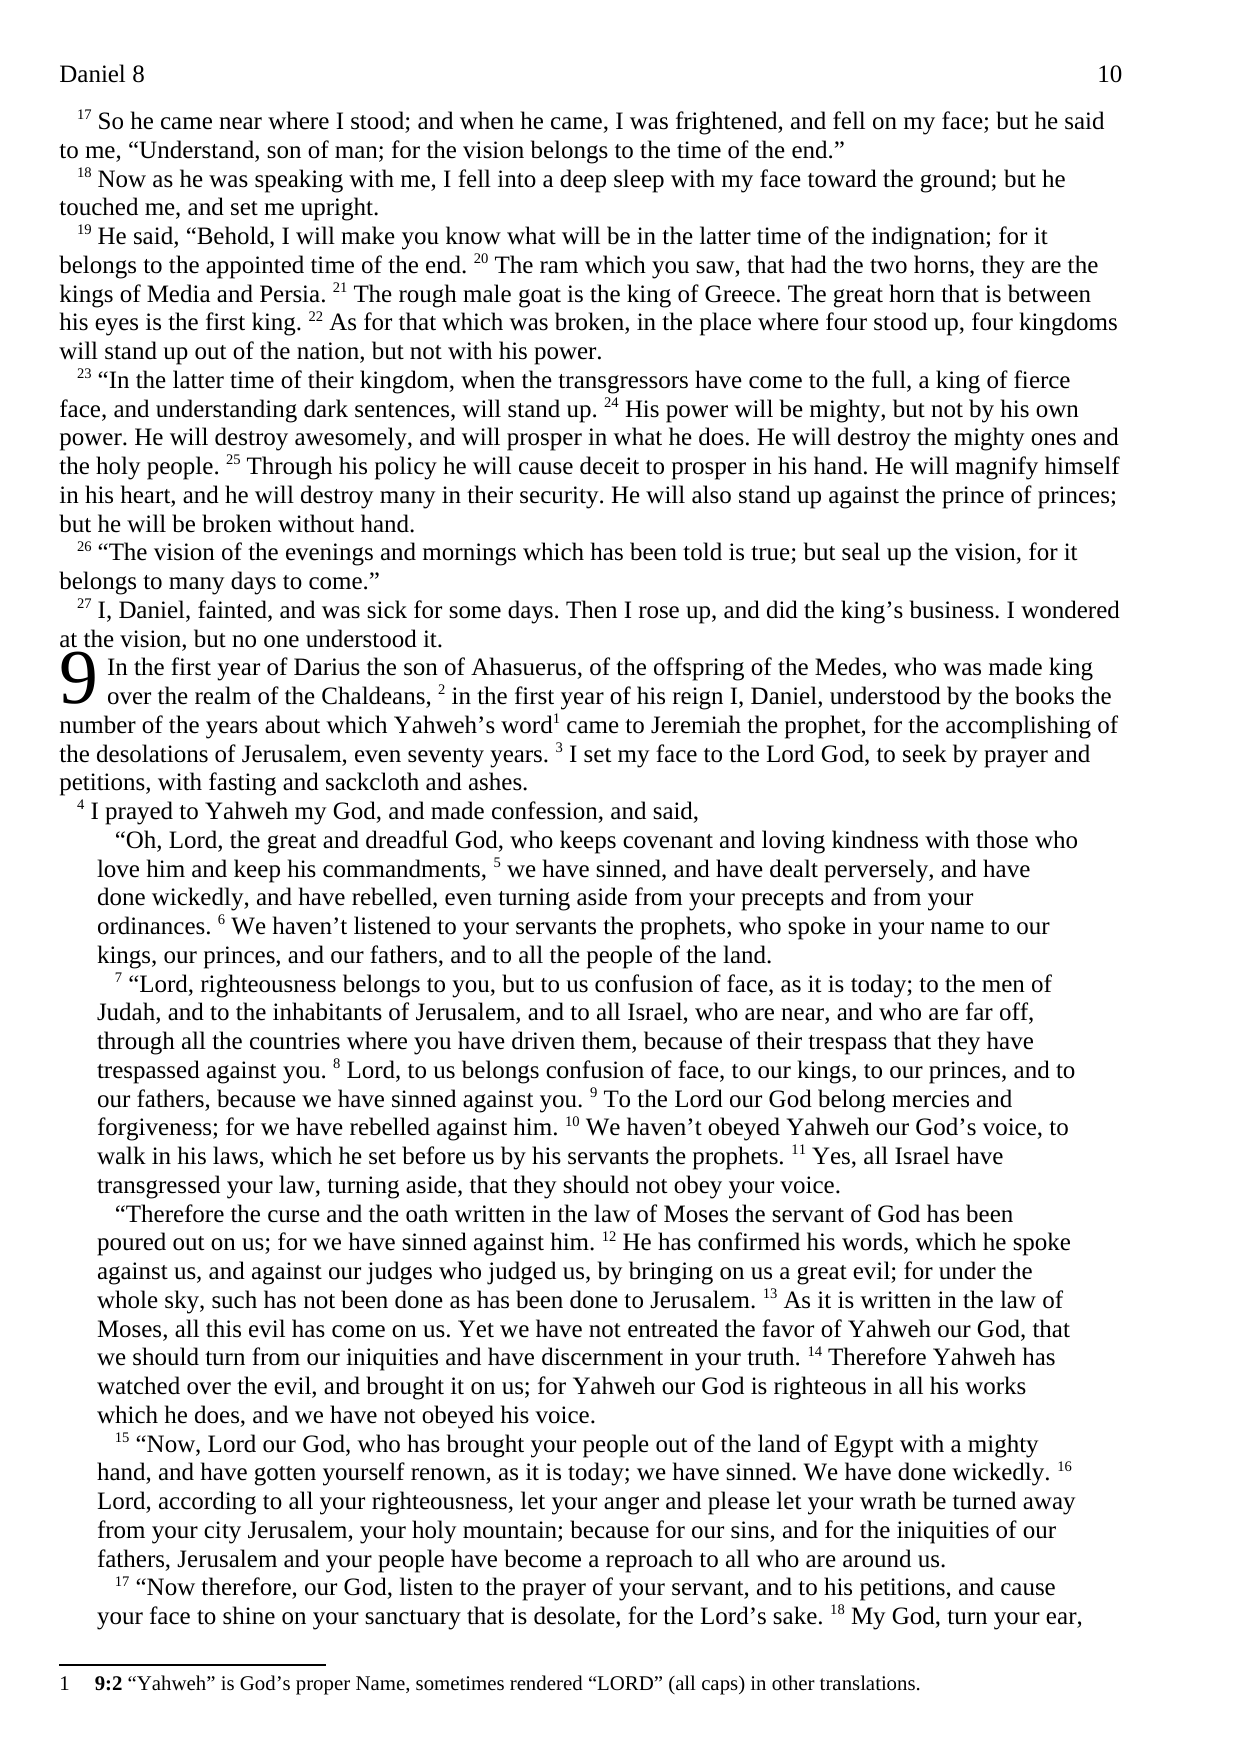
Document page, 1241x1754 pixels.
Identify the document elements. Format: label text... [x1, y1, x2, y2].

text 26 “The vision of the evenings and mornings which has been told is true; but seal up the vision, for it belongs to many days to come.” [59, 537, 1122, 595]
text “Therefore the curse and the oath written in the law of Moses the servant of God has been poured out on us; for we have sinned against him. 12 He has confirmed his words, which he spoke against us, and against our judges who judged us, by bringing on us a great evil; for under the whole sky, such has not been done as has been done to Jerusalem. 13 As it is written in the law of Moses, all this evil has come on us. Yet we have not entreated the favor of Yahweh our God, that we should turn from our iniquities and have discernment in your truth. 14 Therefore Yahweh has watched over the evil, and brought it on us; for Yahweh our God is righteous in all his works which he does, and we have not obeyed his voice. [97, 1199, 1084, 1429]
text 15 “Now, Lord our God, who has brought your people out of the land of Egypt with a mighty hand, and have gotten yourself renown, as it is today; we have sinned. We have done wickedly. 16 Lord, according to all your righteousness, let your anger and please let your wrath be turned away from your city Jerusalem, your holy mountain; because for our sins, and for the iniquities of our fathers, Jerusalem and your people have become a reproach to all who are around us. [97, 1429, 1084, 1572]
text 4 I prayed to Yahweh my God, and made confession, and said, [59, 796, 1122, 825]
text 7 “Lord, righteousness belongs to you, but to us confusion of face, as it is today; to the men of Judah, and to the inhabitants of Jerusalem, and to all Israel, who are near, and who are far off, through all the countries where you have driven them, because of their trespass that they have trespassed against you. 8 Lord, to us belongs confusion of face, to our kings, to our princes, and to our fathers, because we have sinned against you. 9 To the Lord our God belong mercies and forgiveness; for we have rebelled against him. 10 We haven’t obeyed Yahweh our God’s voice, to walk in his laws, which he set before us by his servants the prophets. 11 Yes, all Israel have transgressed your law, turning aside, that they should not obey your voice. [97, 969, 1084, 1199]
text 19 He said, “Behold, I will make you know what will be in the latter time of the indignation; for it belongs to the appointed time of the end. 20 The ram which you saw, that had the two horns, they are the kings of Media and Persia. 21 The rough male goat is the king of Greece. The great horn that is between his eyes is the first king. 22 As for that which was broken, in the place where four stood up, four kingdoms will stand up out of the nation, but not with his power. [59, 221, 1122, 365]
text 9In the first year of Darius the son of Ahasuerus, of the offspring of the Medes, who was made king over the realm of the Chaldeans, 2 in the first year of his reign I, Daniel, understood by the books the number of the years about which Yahweh’s word came to Jeremiah the prophet, for the accomplishing of the desolations of Jerusalem, even seventy years. 3 I set my face to the Lord God, to seek by prayer and petitions, with fasting and sackcloth and ashes. [59, 652, 1122, 796]
text 17 “Now therefore, our God, listen to the prayer of your servant, and to his petitions, and cause your face to shine on your sanctuary that is desolate, for the Lord’s sake. 18 My God, turn your ear, [97, 1572, 1084, 1630]
text 17 So he came near where I stood; and when he came, I was frightened, and fell on my face; but he said to me, “Understand, son of man; for the vision belongs to the time of the end.” [59, 106, 1122, 164]
text 18 Now as he was speaking with me, I fell into a deep sleep with my face toward the ground; but he touched me, and set me upright. [59, 164, 1122, 221]
text “Oh, Lord, the great and dreadful God, who keeps covenant and loving kindness with those who love him and keep his commandments, 5 we have sinned, and have dealt perversely, and have done wickedly, and have rebelled, even turning aside from your precepts and from your ordinances. 6 We haven’t listened to your servants the prophets, who spoke in your name to our kings, our princes, and our fathers, and to all the people of the land. [97, 825, 1084, 969]
text 23 “In the latter time of their kingdom, when the transgressors have come to the full, a king of fierce face, and understanding dark sentences, will stand up. 24 His power will be mighty, but not by his own power. He will destroy awesomely, and will prosper in what he does. He will destroy the mighty ones and the holy people. 25 Through his policy he will cause deceit to prosper in his hand. He will magnify himself in his heart, and he will destroy many in their security. He will also stand up against the prince of princes; but he will be broken without hand. [59, 365, 1122, 537]
text 27 I, Daniel, fainted, and was sick for some days. Then I rose up, and did the king’s business. I wondered at the vision, but no one understood it. [59, 595, 1122, 652]
text 9:2 “Yahweh” is God’s proper Name, sometimes rendered “LORD” (all caps) in other translations. [59, 1671, 1122, 1695]
